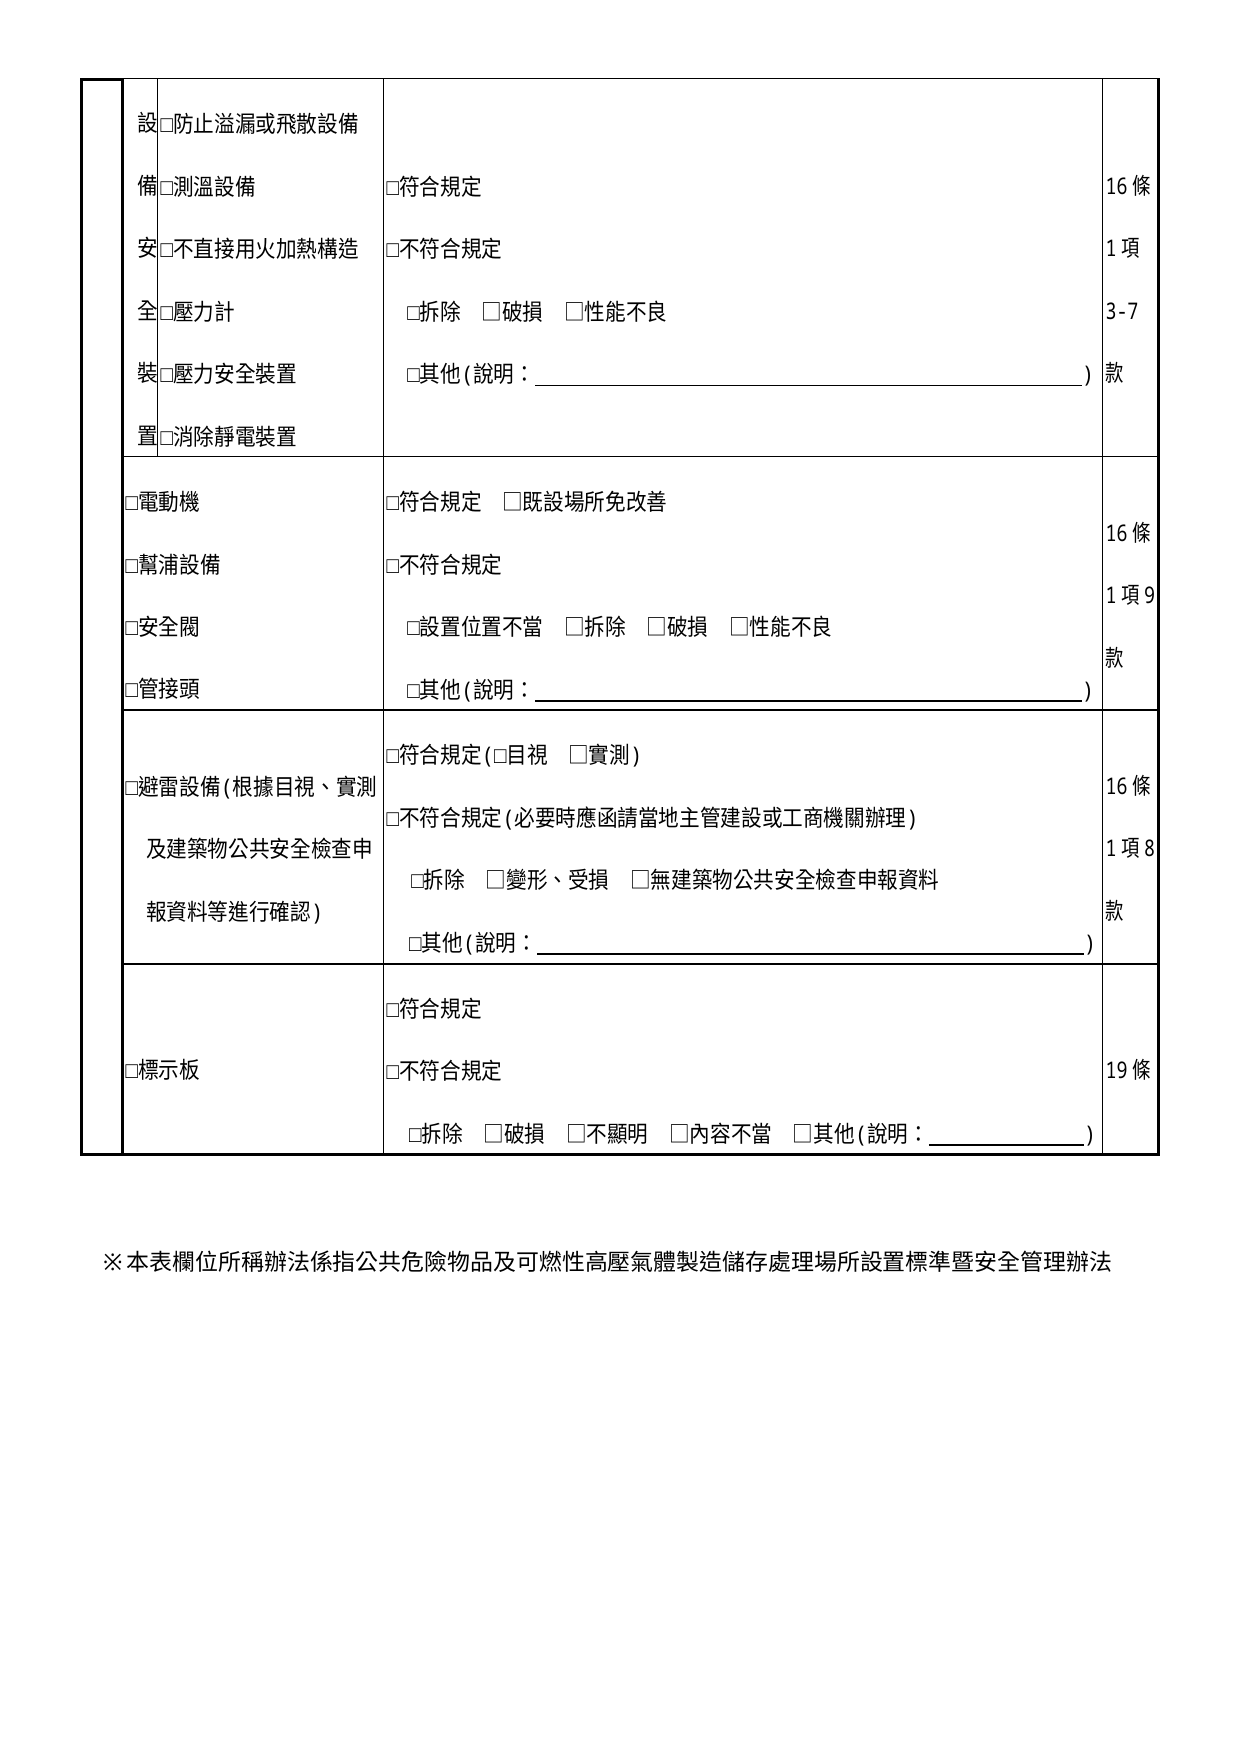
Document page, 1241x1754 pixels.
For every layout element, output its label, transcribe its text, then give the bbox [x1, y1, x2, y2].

table_cell 16條1項9款 [1103, 457, 1157, 709]
text ※本表欄位所稱辦法係指公共危險物品及可燃性高壓氣體製造儲存處理場所設置標準暨安全管理辦法 [89, 1219, 1122, 1281]
table_cell □避雷設備(根據目視、實測及建築物公共安全檢查申報資料等進行確認) [124, 711, 383, 962]
table_cell □防止溢漏或飛散設備 □測溫設備 □不直接用火加熱構造 □壓力計 □壓力安全裝置 □消除靜電裝置 [158, 79, 383, 456]
table_cell □電動機 □幫浦設備 □安全閥 □管接頭 [124, 457, 383, 709]
table_cell 設備安全裝置 [124, 79, 157, 456]
table_cell [83, 81, 121, 1153]
table_cell 16條1項8款 [1103, 711, 1157, 962]
table_cell 19條 [1103, 965, 1157, 1153]
table_cell □符合規定 □不符合規定 □拆除 □破損 □不顯明 □內容不當 □其他(說明： ) [384, 965, 1102, 1153]
table_cell □符合規定(□目視 □實測) □不符合規定(必要時應函請當地主管建設或工商機關辦理) □拆除 □變形、受損 □無建築物公共安全檢查申報資料 □其他(說明： ) [384, 711, 1102, 962]
table_cell □標示板 [124, 965, 383, 1153]
table_cell □符合規定 □不符合規定 □拆除 □破損 □性能不良 □其他(說明： ) [384, 79, 1102, 456]
table_cell □符合規定 □既設場所免改善 □不符合規定 □設置位置不當 □拆除 □破損 □性能不良 □其他(說明： ) [384, 457, 1102, 709]
table_cell 16條1項3-7款 [1103, 79, 1157, 456]
